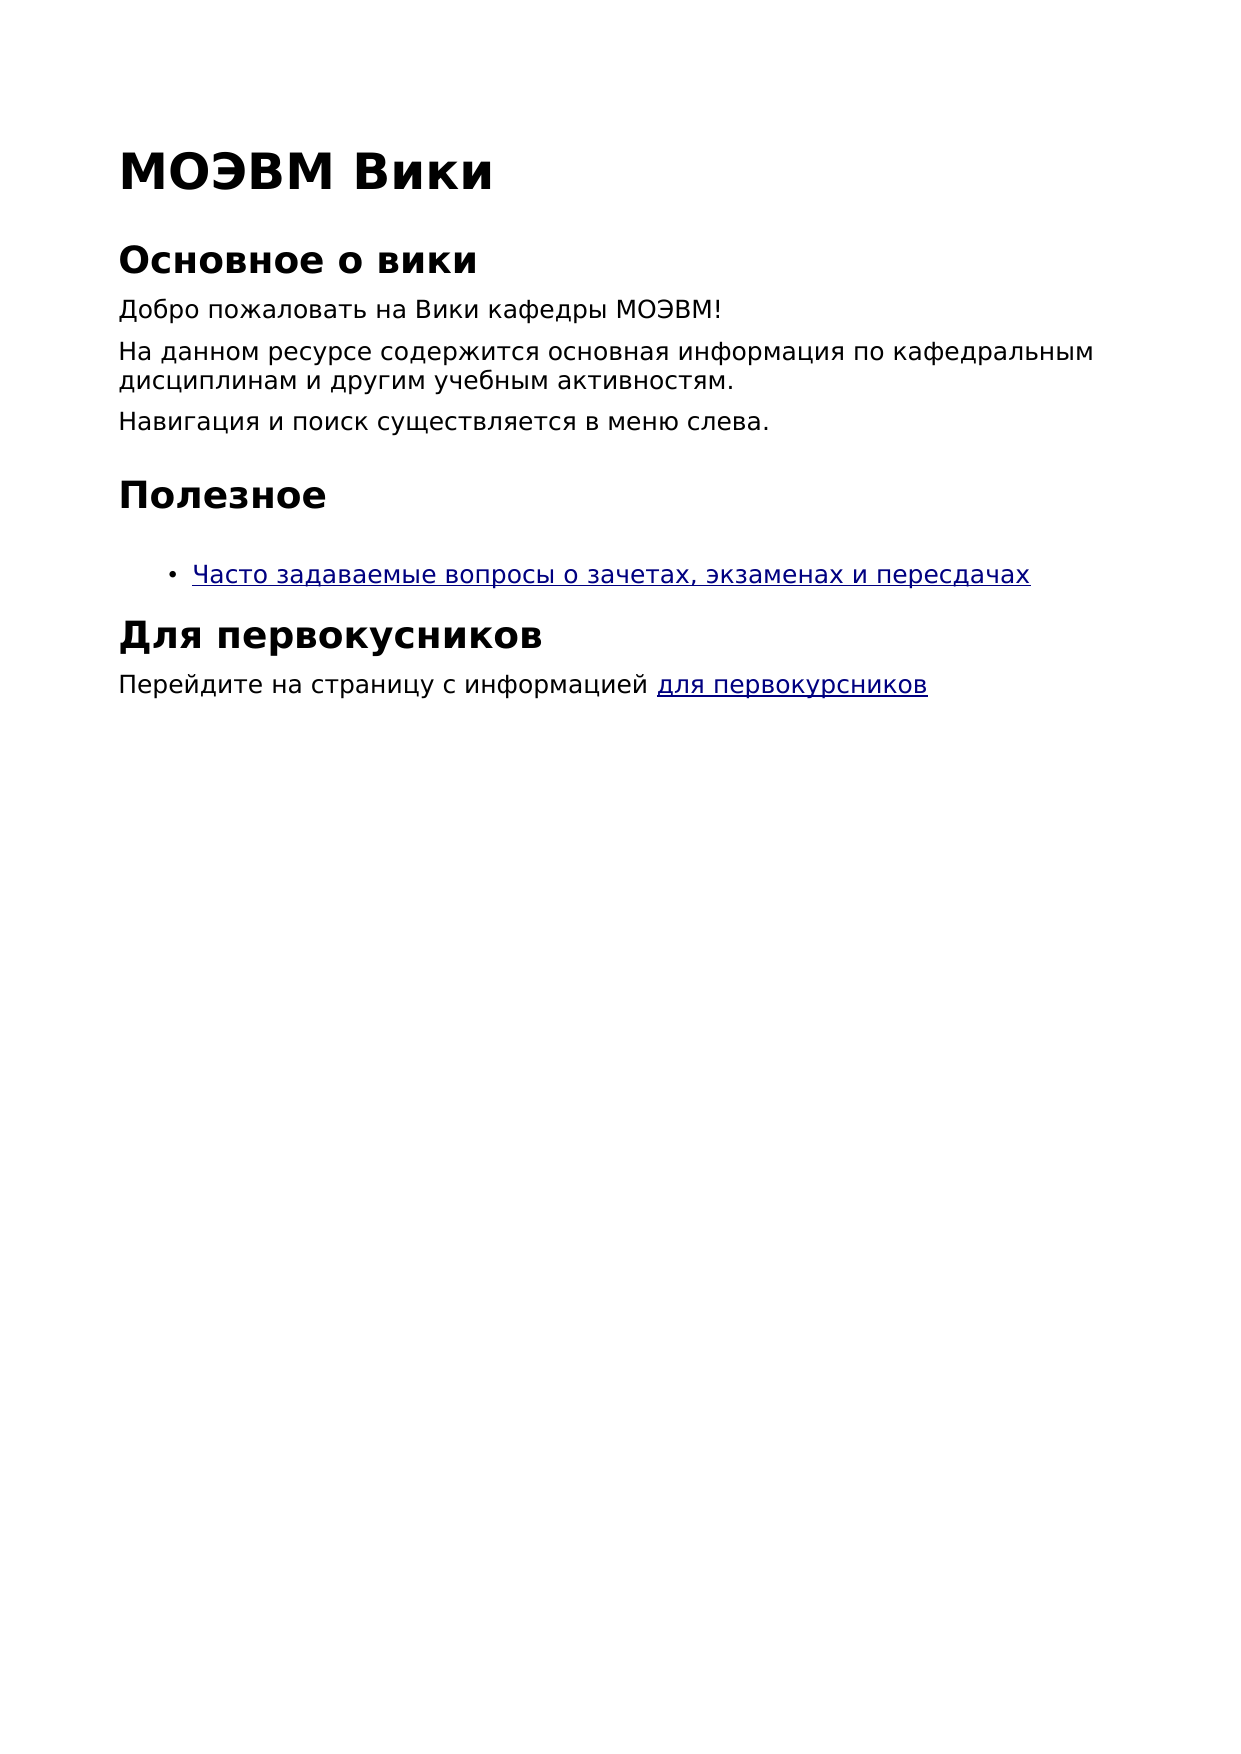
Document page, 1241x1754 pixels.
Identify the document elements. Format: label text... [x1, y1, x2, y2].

subtitle МОЭВМ Вики [118, 143, 1122, 201]
text Перейдите на страницу c информацией для первокурсников [118, 670, 1122, 699]
subtitle Основное о вики [118, 239, 1122, 282]
list Часто задаваемые вопросы о зачетах, экзаменах и пересдачах [177, 560, 1122, 589]
subtitle Для первокусников [118, 614, 1122, 658]
text На данном ресурсе содержится основная информация по кафедральным дисциплинам и другим учебным активностям. [118, 337, 1122, 395]
text Навигация и поиск существляется в меню слева. [118, 407, 1122, 437]
subtitle Полезное [118, 474, 1122, 518]
text Добро пожаловать на Вики кафедры МОЭВМ! [118, 295, 1122, 324]
